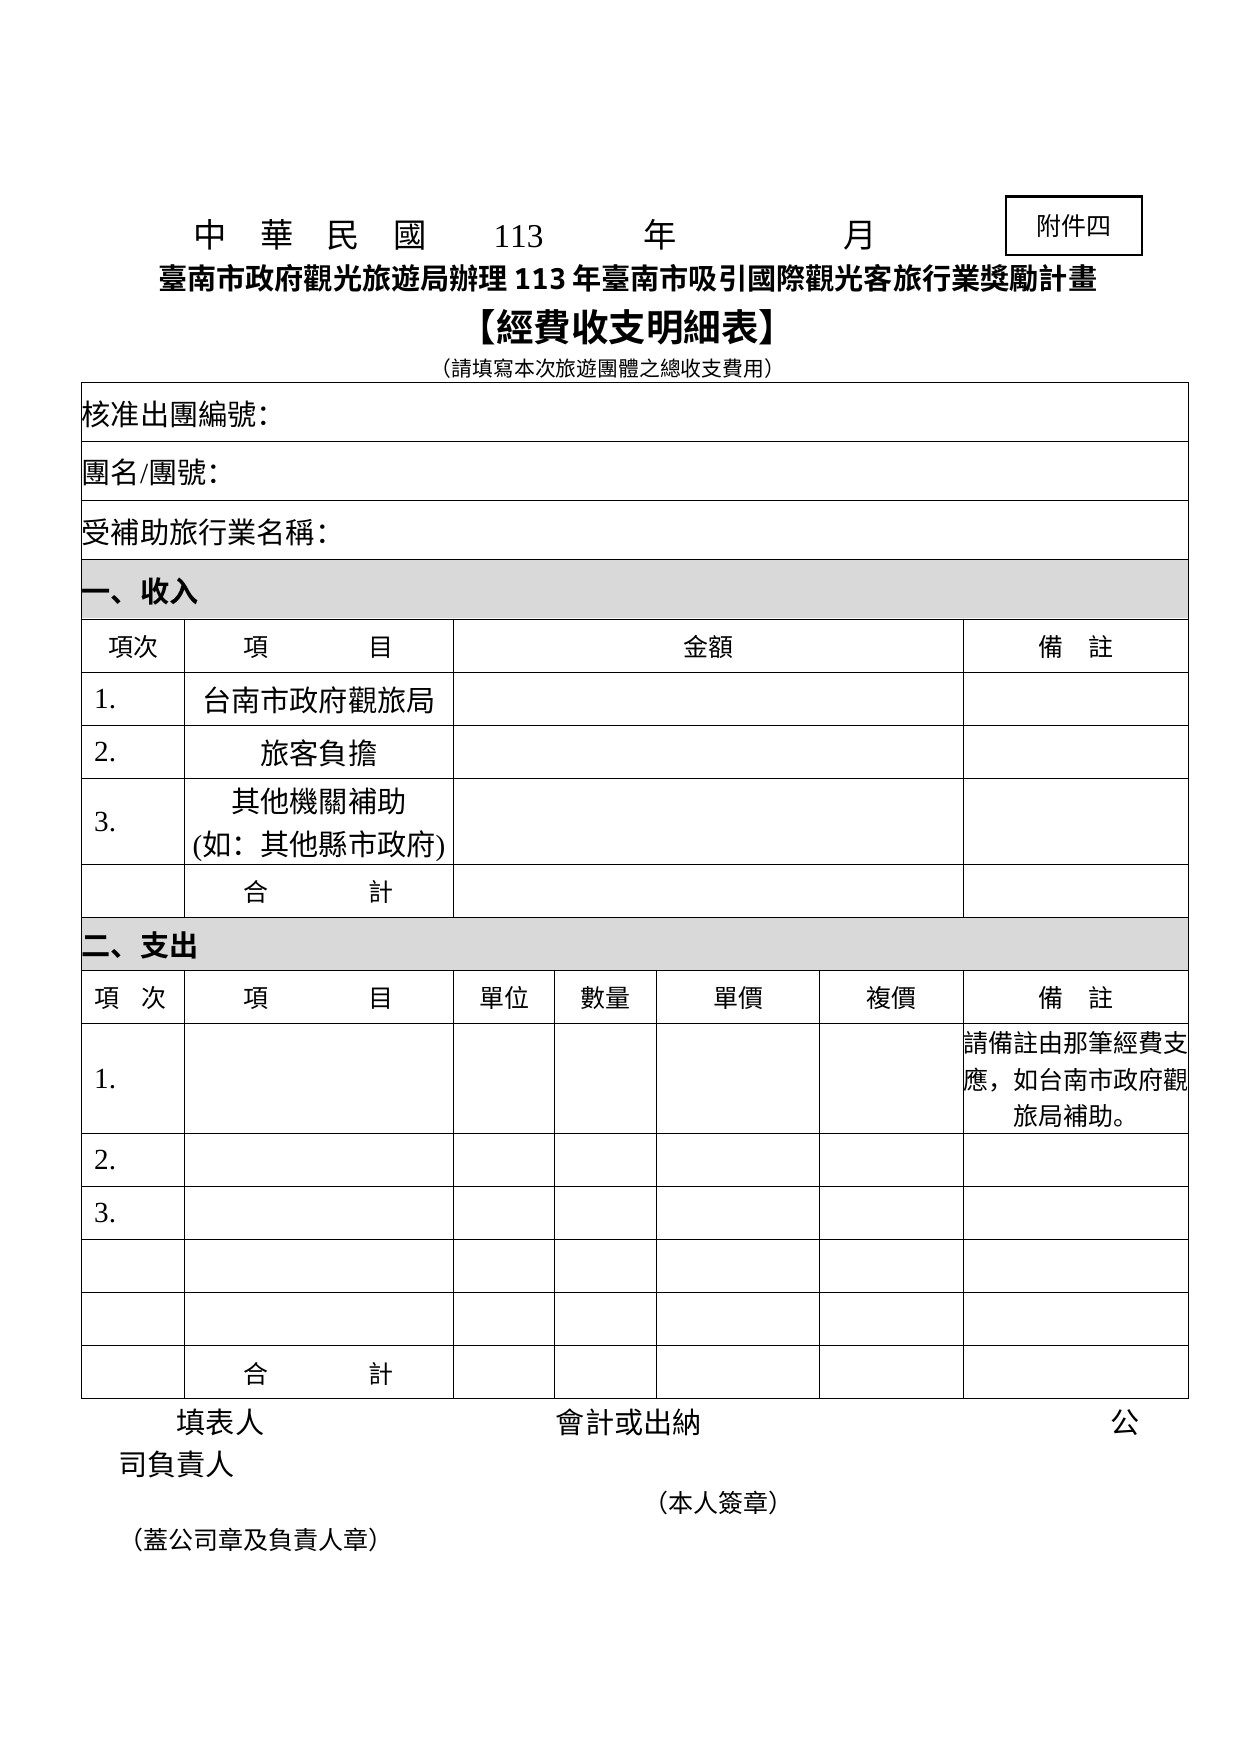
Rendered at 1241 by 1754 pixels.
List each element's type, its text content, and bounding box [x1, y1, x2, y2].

text 附件四 [1015, 206, 1132, 242]
table_cell [454, 1240, 554, 1292]
table_cell 單價 [657, 971, 819, 1023]
table_cell [820, 1134, 963, 1186]
table_cell [964, 865, 1188, 917]
text 【經費收支明細表】 [74, 298, 1181, 352]
table_cell [82, 865, 184, 917]
table_cell [454, 1187, 554, 1239]
table_cell [454, 1293, 554, 1345]
table_cell [82, 1346, 184, 1398]
table_cell 合 計 [185, 1346, 453, 1398]
table_cell [454, 779, 963, 863]
table_cell [657, 1346, 819, 1398]
table_cell [555, 1240, 656, 1292]
table_cell 項 目 [185, 620, 453, 672]
table_cell [454, 1024, 554, 1133]
table_cell [185, 1134, 453, 1186]
table_cell [454, 1134, 554, 1186]
table_cell [820, 1240, 963, 1292]
table_cell [657, 1024, 819, 1133]
table_cell 其他機關補助 (如：其他縣市政府) [185, 779, 453, 863]
table_cell 請備註由那筆經費支應，如台南市政府觀旅局補助。 [964, 1024, 1188, 1133]
table_cell [657, 1187, 819, 1239]
table_cell 合 計 [185, 865, 453, 917]
table_cell 團名/團號： [82, 442, 1188, 500]
table_cell 備 註 [964, 620, 1188, 672]
table_cell [82, 1293, 184, 1345]
table_cell [82, 1240, 184, 1292]
table_cell [555, 1134, 656, 1186]
table_cell [454, 726, 963, 778]
table_cell 單位 [454, 971, 554, 1023]
table_cell 受補助旅行業名稱： [82, 501, 1188, 559]
table_cell 二、支出 [82, 918, 1188, 970]
table_cell [820, 1187, 963, 1239]
table_cell [454, 1346, 554, 1398]
table_cell 3. [82, 779, 184, 863]
table_cell [964, 1346, 1188, 1398]
text 中 華 民 國 113 年 月 日 [118, 214, 1004, 255]
table_cell 一、收入 [82, 560, 1188, 618]
table_cell [964, 1293, 1188, 1345]
table_cell [820, 1293, 963, 1345]
table_cell [964, 779, 1188, 863]
table_cell [964, 1134, 1188, 1186]
table_cell [657, 1134, 819, 1186]
text （請填寫本次旅遊團體之總收支費用） [193, 352, 1152, 382]
table_cell 1. [82, 1024, 184, 1133]
table_cell 2. [82, 726, 184, 778]
table_cell 旅客負擔 [185, 726, 453, 778]
table_cell [964, 1240, 1188, 1292]
text 填表人 會計或出納 公司負責人 [118, 1399, 1152, 1484]
table_cell [185, 1240, 453, 1292]
table_cell 項次 [82, 971, 184, 1023]
table_cell [454, 865, 963, 917]
table_cell 金額 [454, 620, 963, 672]
table_cell [185, 1293, 453, 1345]
table_cell [454, 673, 963, 725]
table_cell 1. [82, 673, 184, 725]
table_cell 備 註 [964, 971, 1188, 1023]
table_cell [185, 1187, 453, 1239]
table_header 核准出團編號： [82, 383, 1188, 441]
table_cell 台南市政府觀旅局 [185, 673, 453, 725]
table_cell 複價 [820, 971, 963, 1023]
table_cell 項 目 [185, 971, 453, 1023]
table_cell 2. [82, 1134, 184, 1186]
table_cell [820, 1024, 963, 1133]
table_cell [555, 1346, 656, 1398]
text （本人簽章） （蓋公司章及負責人章） [118, 1484, 1152, 1556]
table_cell [820, 1346, 963, 1398]
table_cell [555, 1293, 656, 1345]
table_cell 3. [82, 1187, 184, 1239]
table_cell [964, 726, 1188, 778]
text 臺南市政府觀光旅遊局辦理113年臺南市吸引國際觀光客旅行業獎勵計畫 [74, 196, 1181, 298]
table_cell [964, 673, 1188, 725]
table_cell 數量 [555, 971, 656, 1023]
table_cell 項次 [82, 620, 184, 672]
table_cell [657, 1240, 819, 1292]
table_cell [555, 1187, 656, 1239]
text 中 華 民 國 113 年 月 日 [1143, 214, 1152, 255]
table_cell [657, 1293, 819, 1345]
table_cell [964, 1187, 1188, 1239]
table_cell [185, 1024, 453, 1133]
table_cell [555, 1024, 656, 1133]
